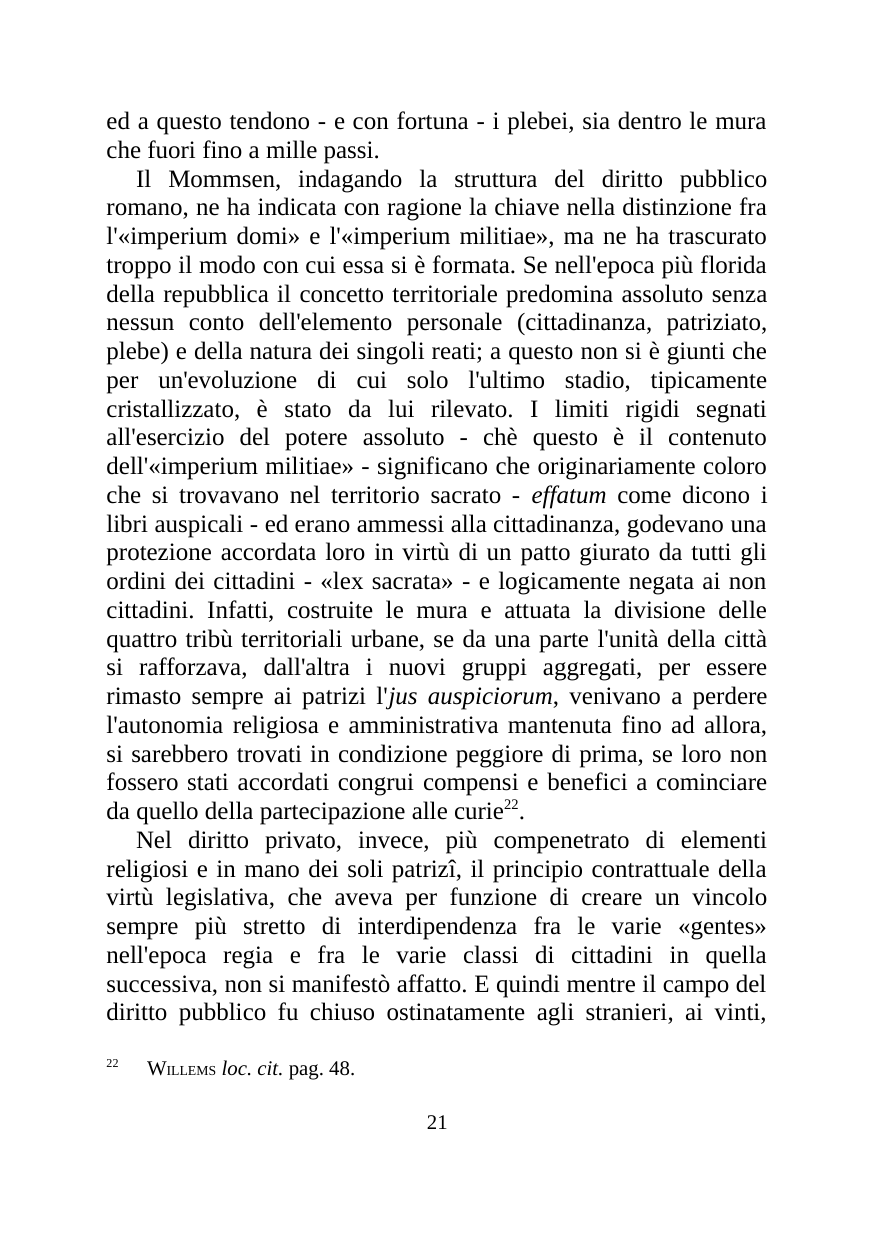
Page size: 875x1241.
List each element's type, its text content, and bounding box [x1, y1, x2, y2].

text Il Mommsen, indagando la struttura del diritto pubblico romano, ne ha indicata con ragione la chiave nella distinzione fra l'«imperium domi» e l'«imperium militiae», ma ne ha trascurato troppo il modo con cui essa si è formata. Se nell'epoca più florida della repubblica il concetto territoriale predomina assoluto senza nessun conto dell'elemento personale (cittadinanza, patriziato, plebe) e della natura dei singoli reati; a questo non si è giunti che per un'evoluzione di cui solo l'ultimo stadio, tipicamente cristallizzato, è stato da lui rilevato. I limiti rigidi segnati all'esercizio del potere assoluto - chè questo è il contenuto dell'«imperium militiae» - significano che originariamente coloro che si trovavano nel territorio sacrato - effatum come dicono i libri auspicali - ed erano ammessi alla cittadinanza, godevano una protezione accordata loro in virtù di un patto giurato da tutti gli ordini dei cittadini - «lex sacrata» - e logicamente negata ai non cittadini. Infatti, costruite le mura e attuata la divisione delle quattro tribù territoriali urbane, se da una parte l'unità della città si rafforzava, dall'altra i nuovi gruppi aggregati, per essere rimasto sempre ai patrizi l'jus auspiciorum, venivano a perdere l'autonomia religiosa e amministrativa mantenuta fino ad allora, si sarebbero trovati in condizione peggiore di prima, se loro non fossero stati accordati congrui compensi e benefici a cominciare da quello della partecipazione alle curie. [106, 164, 768, 825]
text Nel diritto privato, invece, più compenetrato di elementi religiosi e in mano dei soli patrizî, il principio contrattuale della virtù legislativa, che aveva per funzione di creare un vincolo sempre più stretto di interdipendenza fra le varie «gentes» nell'epoca regia e fra le varie classi di cittadini in quella successiva, non si manifestò affatto. E quindi mentre il campo del diritto pubblico fu chiuso ostinatamente agli stranieri, ai vinti, [106, 825, 768, 1026]
text ed a questo tendono - e con fortuna - i plebei, sia dentro le mura che fuori fino a mille passi. [106, 106, 768, 164]
text Willems loc. cit. pag. 48. [106, 1056, 768, 1080]
